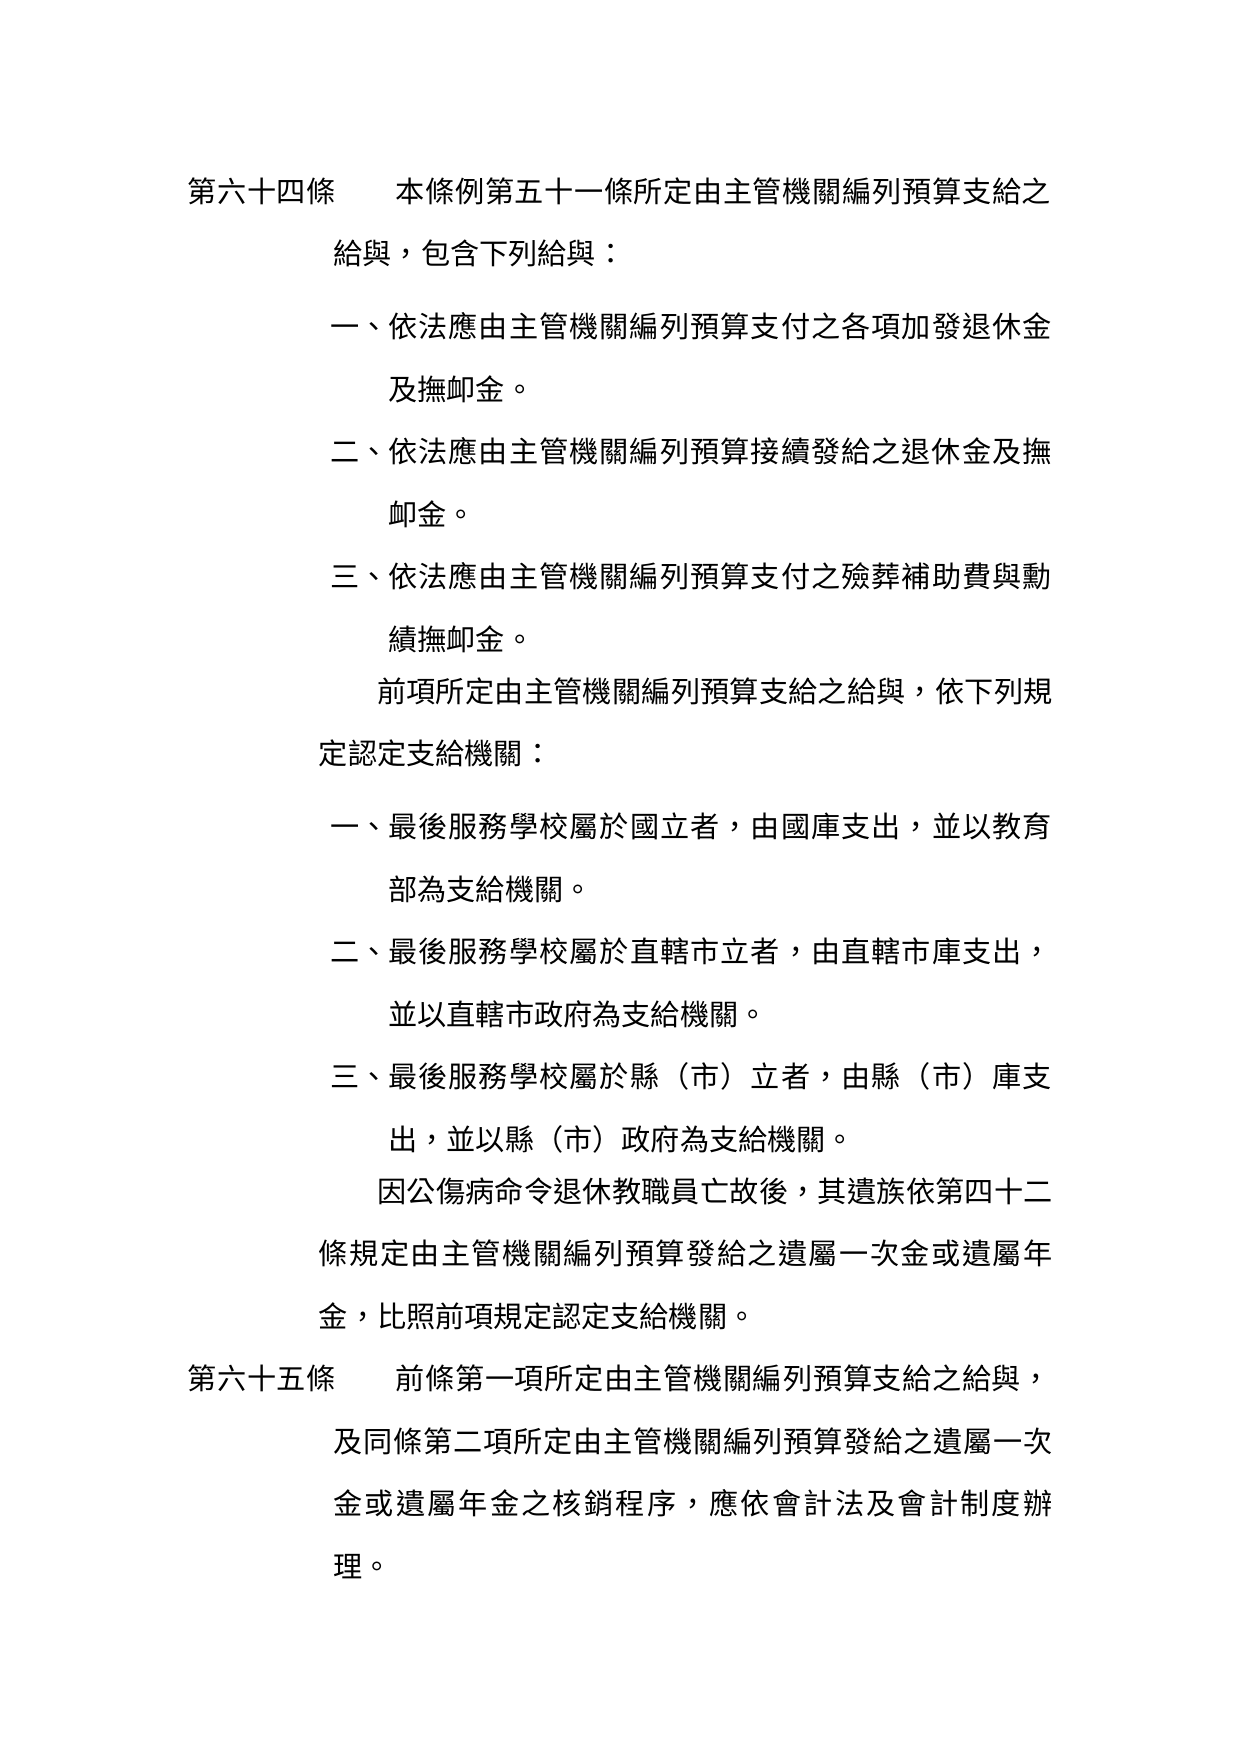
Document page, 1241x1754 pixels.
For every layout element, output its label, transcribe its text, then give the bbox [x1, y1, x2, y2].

text 因公傷病命令退休教職員亡故後，其遺族依第四十二條規定由主管機關編列預算發給之遺屬一次金或遺屬年金，比照前項規定認定支給機關。 [319, 1158, 1053, 1346]
list 依法應由主管機關編列預算接續發給之退休金及撫卹金。 [330, 408, 1053, 533]
list 依法應由主管機關編列預算支付之各項加發退休金及撫卹金。 [330, 283, 1053, 408]
text 第六十四條 本條例第五十一條所定由主管機關編列預算支給之給與，包含下列給與： [187, 158, 1053, 283]
list 最後服務學校屬於直轄市立者，由直轄市庫支出，並以直轄市政府為支給機關。 [330, 908, 1053, 1033]
text 前項所定由主管機關編列預算支給之給與，依下列規定認定支給機關： [319, 658, 1053, 783]
list 依法應由主管機關編列預算支付之殮葬補助費與勳績撫卹金。 [330, 533, 1053, 658]
list 最後服務學校屬於國立者，由國庫支出，並以教育部為支給機關。 [330, 783, 1053, 908]
list 最後服務學校屬於縣（市）立者，由縣（市）庫支出，並以縣（市）政府為支給機關。 [330, 1033, 1053, 1158]
text 第六十五條 前條第一項所定由主管機關編列預算支給之給與，及同條第二項所定由主管機關編列預算發給之遺屬一次金或遺屬年金之核銷程序，應依會計法及會計制度辦理。 [187, 1346, 1053, 1596]
